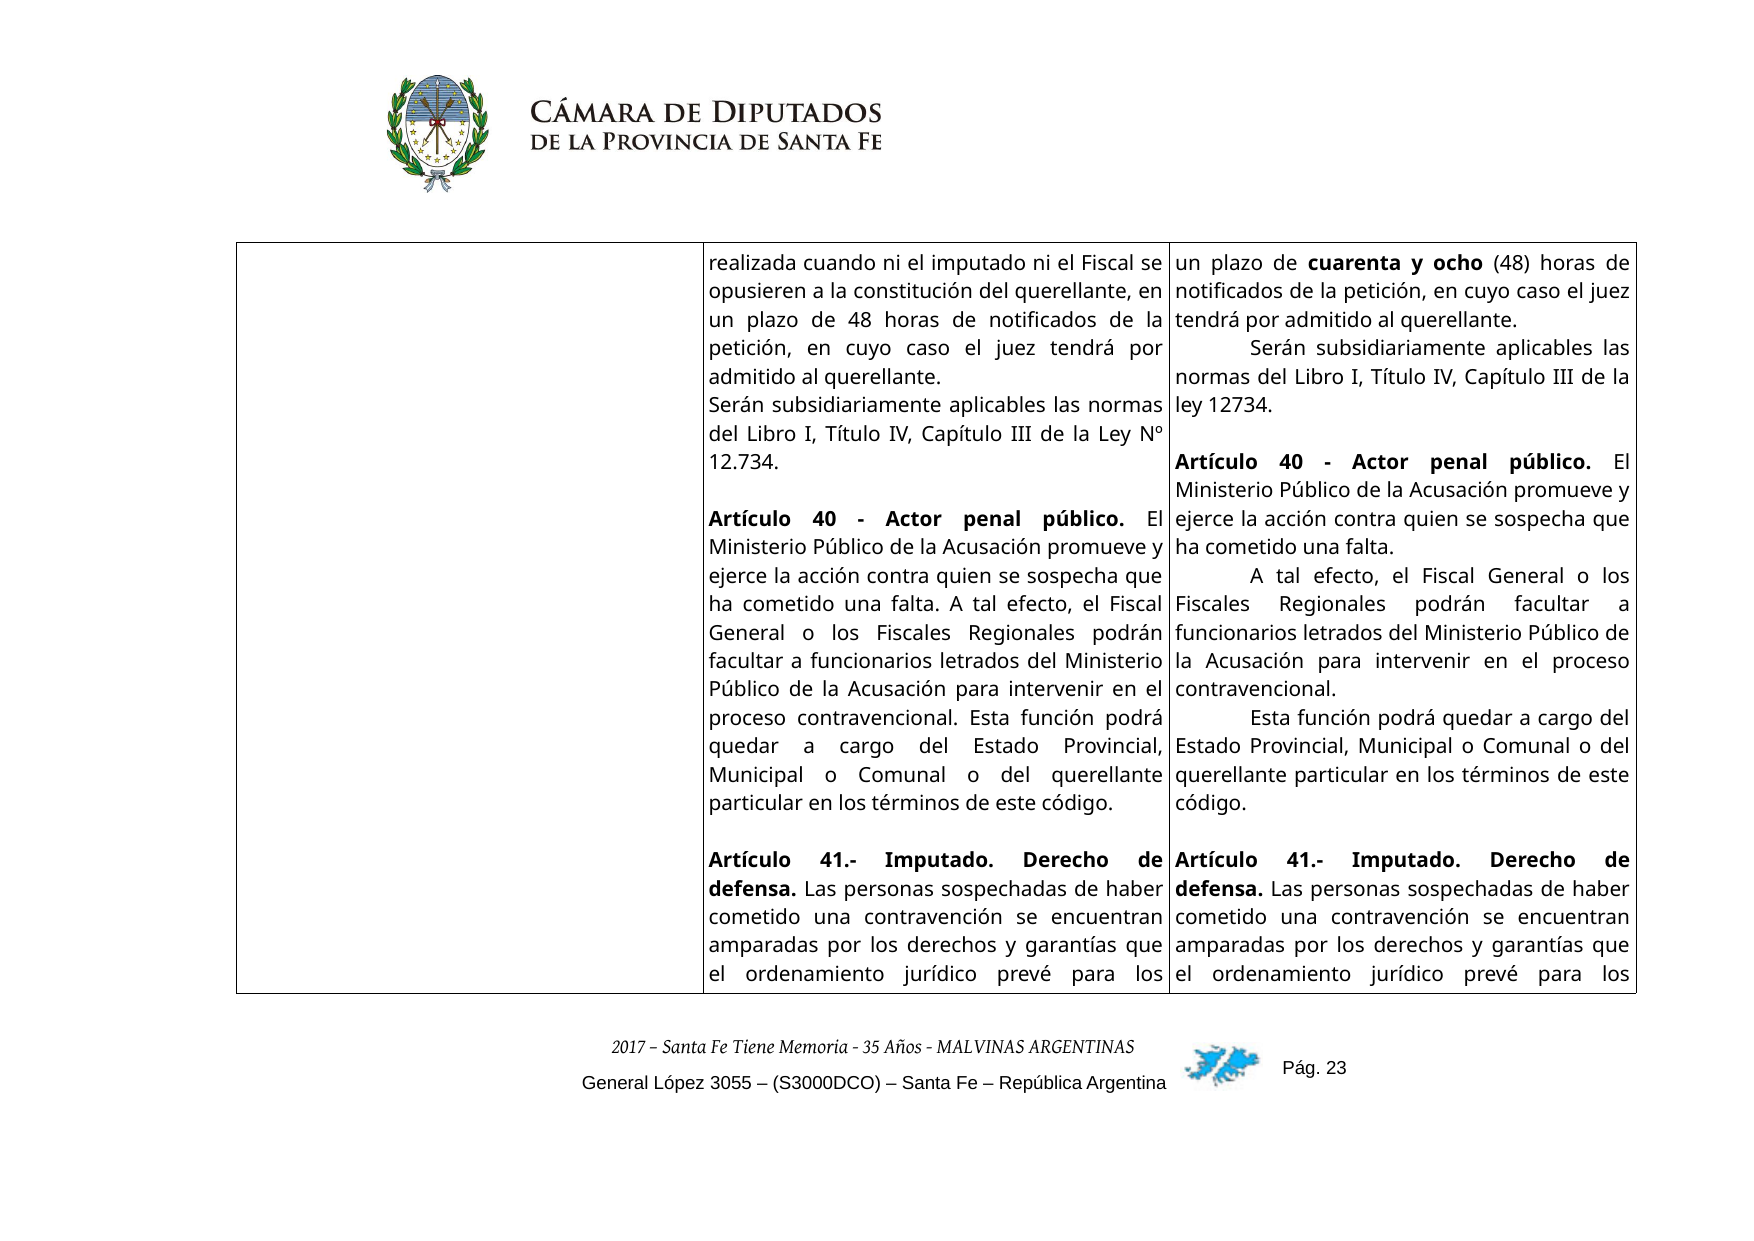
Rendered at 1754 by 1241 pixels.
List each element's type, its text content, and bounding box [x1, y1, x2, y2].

table_cell realizada cuando ni el imputado ni el Fiscal se opusieren a la constitución del querellante, en un plazo de 48 horas de notificados de la petición, en cuyo caso el juez tendrá por admitido al querellante. Serán subsidiariamente aplicables las normas del Libro I, Título IV, Capítulo III de la Ley Nº 12.734. Artículo 40 - Actor penal público. El Ministerio Público de la Acusación promueve y ejerce la acción contra quien se sospecha que ha cometido una falta. A tal efecto, el Fiscal General o los Fiscales Regionales podrán facultar a funcionarios letrados del Ministerio Público de la Acusación para intervenir en el proceso contravencional. Esta función podrá quedar a cargo del Estado Provincial, Municipal o Comunal o del querellante particular en los términos de este código. Artículo 41.- Imputado. Derecho de defensa. Las personas sospechadas de haber cometido una contravención se encuentran amparadas por los derechos y garantías que el ordenamiento jurídico prevé para los [704, 243, 1169, 993]
table_cell un plazo de cuarenta y ocho (48) horas de notificados de la petición, en cuyo caso el juez tendrá por admitido al querellante. Serán subsidiariamente aplicables las normas del Libro I, Título IV, Capítulo III de la ley 12734. Artículo 40 - Actor penal público. El Ministerio Público de la Acusación promueve y ejerce la acción contra quien se sospecha que ha cometido una falta. A tal efecto, el Fiscal General o los Fiscales Regionales podrán facultar a funcionarios letrados del Ministerio Público de la Acusación para intervenir en el proceso contravencional. Esta función podrá quedar a cargo del Estado Provincial, Municipal o Comunal o del querellante particular en los términos de este código. Artículo 41.- Imputado. Derecho de defensa. Las personas sospechadas de haber cometido una contravención se encuentran amparadas por los derechos y garantías que el ordenamiento jurídico prevé para los [1170, 243, 1636, 993]
picture [386, 75, 882, 197]
picture [1180, 1042, 1263, 1091]
table_cell [237, 243, 703, 993]
